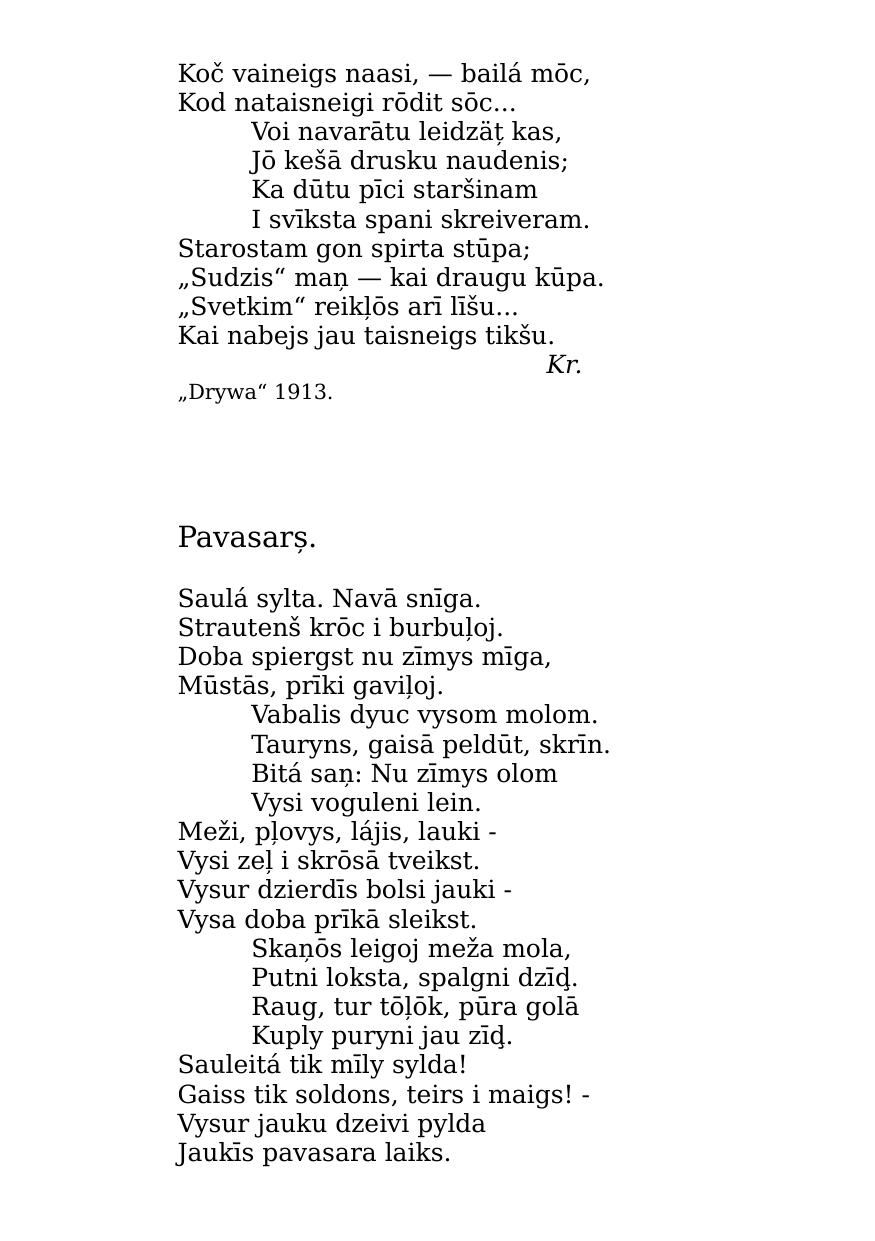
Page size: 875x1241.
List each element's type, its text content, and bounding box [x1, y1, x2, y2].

text Meži, pļovys, lájis, lauki - [177, 817, 815, 846]
text Jaukīs pavasara laiks. [177, 1138, 815, 1167]
text Vysa doba prīkā sleikst. [177, 905, 815, 934]
text Mūstās, prīki gaviļoj. [177, 671, 815, 701]
text Pavasarș. [177, 521, 815, 555]
text Kai nabejs jau taisneigs tikšu. [177, 322, 815, 351]
text Skaņōs leigoj meža mola, [177, 934, 815, 963]
text Gaiss tik soldons, teirs i maigs! - [177, 1080, 815, 1109]
text Bitá saņ: Nu zīmys olom [177, 759, 815, 788]
text Putni loksta, spalgni dzīḑ. [177, 963, 815, 992]
text Tauryns, gaisā peldūt, skrīn. [177, 730, 815, 759]
text I svīksta spani skreiveram. [177, 205, 815, 234]
text Koč vaineigs naasi, — bailá mōc, [177, 59, 815, 88]
text „Drywa“ 1913. [177, 380, 815, 404]
text Kr. [177, 351, 815, 380]
text Starostam gon spirta stūpa; [177, 234, 815, 263]
text Voi navarātu leidzäț kas, [177, 117, 815, 147]
text Vysi voguleni lein. [177, 788, 815, 817]
text Vysur jauku dzeivi pylda [177, 1109, 815, 1138]
text Sauleitá tik mīly sylda! [177, 1051, 815, 1080]
text Jō kešā drusku naudenis; [177, 147, 815, 176]
text Kod nataisneigi rōdit sōc... [177, 88, 815, 117]
text Ka dūtu pīci staršinam [177, 176, 815, 205]
text Vysi zeļ i skrōsā tveikst. [177, 846, 815, 876]
text Saulá sylta. Navā snīga. [177, 584, 815, 613]
text Raug, tur tōļōk, pūra golā [177, 992, 815, 1021]
text Doba spiergst nu zīmys mīga, [177, 642, 815, 671]
text Kuply puryni jau zīḑ. [177, 1021, 815, 1051]
text Vysur dzierdīs bolsi jauki - [177, 876, 815, 905]
text „Svetkim“ reikļōs arī līšu... [177, 292, 815, 322]
text „Sudzis“ maņ — kai draugu kūpa. [177, 263, 815, 292]
text Vabalis dyuc vysom molom. [177, 701, 815, 730]
text Strautenš krōc i burbuļoj. [177, 613, 815, 642]
